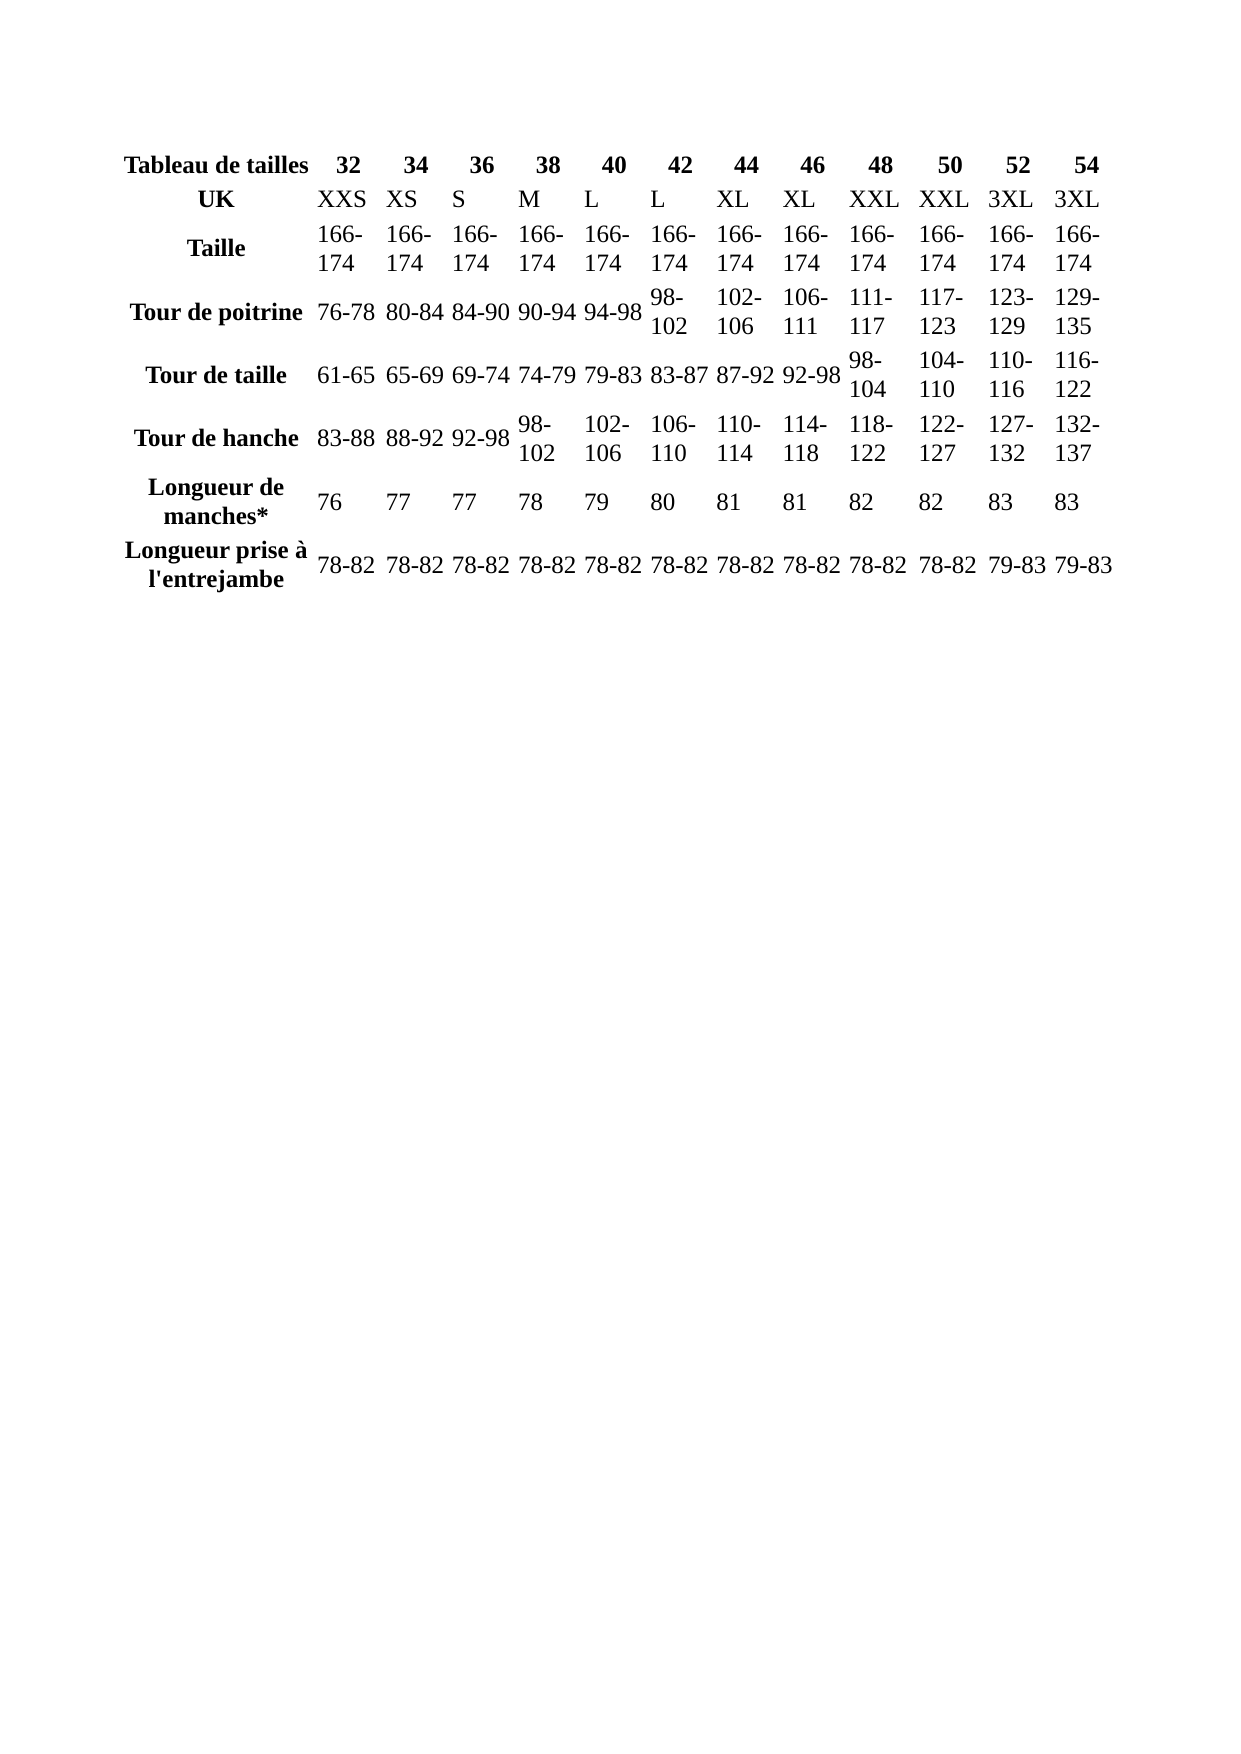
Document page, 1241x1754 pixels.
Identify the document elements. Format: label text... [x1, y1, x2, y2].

table_cell 92-98 [449, 406, 515, 469]
table_cell 132-137 [1051, 406, 1122, 469]
table_cell 78-82 [314, 533, 383, 596]
table_cell 3XL [1051, 181, 1122, 216]
table_cell 166-174 [581, 216, 647, 279]
table_cell UK [118, 181, 314, 216]
table_cell 78-82 [915, 533, 985, 596]
table_cell 76-78 [314, 279, 383, 343]
table_cell 166-174 [846, 216, 915, 279]
table_cell 166-174 [515, 216, 581, 279]
table_cell 94-98 [581, 279, 647, 343]
table_cell 80 [647, 469, 713, 533]
table_cell 127-132 [985, 406, 1051, 469]
table_cell XXL [915, 181, 985, 216]
table_cell 88-92 [383, 406, 449, 469]
table_cell 87-92 [713, 343, 779, 406]
table_header 32 [314, 147, 383, 181]
table_cell 98-102 [515, 406, 581, 469]
table_cell 123-129 [985, 279, 1051, 343]
table_cell Tour de taille [118, 343, 314, 406]
table_cell 78-82 [581, 533, 647, 596]
table_cell 102-106 [581, 406, 647, 469]
table_cell 92-98 [780, 343, 846, 406]
table_cell 111-117 [846, 279, 915, 343]
table_cell 166-174 [780, 216, 846, 279]
table_cell 166-174 [713, 216, 779, 279]
table_cell XXL [846, 181, 915, 216]
table_header 52 [985, 147, 1051, 181]
table_cell 118-122 [846, 406, 915, 469]
table_header 38 [515, 147, 581, 181]
table_cell L [647, 181, 713, 216]
table_cell Tour de poitrine [118, 279, 314, 343]
table_cell 69-74 [449, 343, 515, 406]
table_cell XS [383, 181, 449, 216]
table_cell 117-123 [915, 279, 985, 343]
table_cell 98-102 [647, 279, 713, 343]
table_cell 77 [449, 469, 515, 533]
table_cell 78-82 [713, 533, 779, 596]
table_header 40 [581, 147, 647, 181]
table_cell 83 [985, 469, 1051, 533]
table_cell 83 [1051, 469, 1122, 533]
table_cell 78 [515, 469, 581, 533]
table_cell 78-82 [647, 533, 713, 596]
table_cell XL [713, 181, 779, 216]
table_header 48 [846, 147, 915, 181]
table_cell Taille [118, 216, 314, 279]
table_cell 166-174 [647, 216, 713, 279]
table_header 36 [449, 147, 515, 181]
table_cell 166-174 [383, 216, 449, 279]
table_cell 79-83 [581, 343, 647, 406]
table_cell 79-83 [985, 533, 1051, 596]
table_cell 104-110 [915, 343, 985, 406]
table_cell XXS [314, 181, 383, 216]
table_cell 166-174 [915, 216, 985, 279]
table_cell 78-82 [449, 533, 515, 596]
table_cell 110-116 [985, 343, 1051, 406]
table_cell 116-122 [1051, 343, 1122, 406]
table_cell 83-88 [314, 406, 383, 469]
table_cell 122-127 [915, 406, 985, 469]
table_cell 79-83 [1051, 533, 1122, 596]
table_cell 106-110 [647, 406, 713, 469]
table_cell Tour de hanche [118, 406, 314, 469]
table_cell Longueur prise à l'entrejambe [118, 533, 314, 596]
table_cell 84-90 [449, 279, 515, 343]
table_cell S [449, 181, 515, 216]
table_cell L [581, 181, 647, 216]
table_cell 166-174 [449, 216, 515, 279]
table_cell XL [780, 181, 846, 216]
table_header 42 [647, 147, 713, 181]
table_header 44 [713, 147, 779, 181]
table_cell 82 [915, 469, 985, 533]
table_cell M [515, 181, 581, 216]
table_cell 78-82 [515, 533, 581, 596]
table_cell 166-174 [1051, 216, 1122, 279]
table_cell 77 [383, 469, 449, 533]
table_cell 80-84 [383, 279, 449, 343]
table_cell 98-104 [846, 343, 915, 406]
table_cell 76 [314, 469, 383, 533]
table_cell 65-69 [383, 343, 449, 406]
table_header 34 [383, 147, 449, 181]
table_cell 3XL [985, 181, 1051, 216]
table_cell 61-65 [314, 343, 383, 406]
table_cell 102-106 [713, 279, 779, 343]
table_header Tableau de tailles [118, 147, 314, 181]
table_cell 79 [581, 469, 647, 533]
table_cell 78-82 [846, 533, 915, 596]
table_header 54 [1051, 147, 1122, 181]
table_cell 106-111 [780, 279, 846, 343]
table_cell 74-79 [515, 343, 581, 406]
table_cell Longueur de manches* [118, 469, 314, 533]
table_cell 78-82 [383, 533, 449, 596]
table_cell 81 [780, 469, 846, 533]
table_header 46 [780, 147, 846, 181]
table_cell 129-135 [1051, 279, 1122, 343]
table_cell 166-174 [985, 216, 1051, 279]
table_cell 114-118 [780, 406, 846, 469]
table_cell 110-114 [713, 406, 779, 469]
table_cell 83-87 [647, 343, 713, 406]
table_cell 81 [713, 469, 779, 533]
table_cell 90-94 [515, 279, 581, 343]
table_header 50 [915, 147, 985, 181]
table_cell 166-174 [314, 216, 383, 279]
table_cell 78-82 [780, 533, 846, 596]
table_cell 82 [846, 469, 915, 533]
